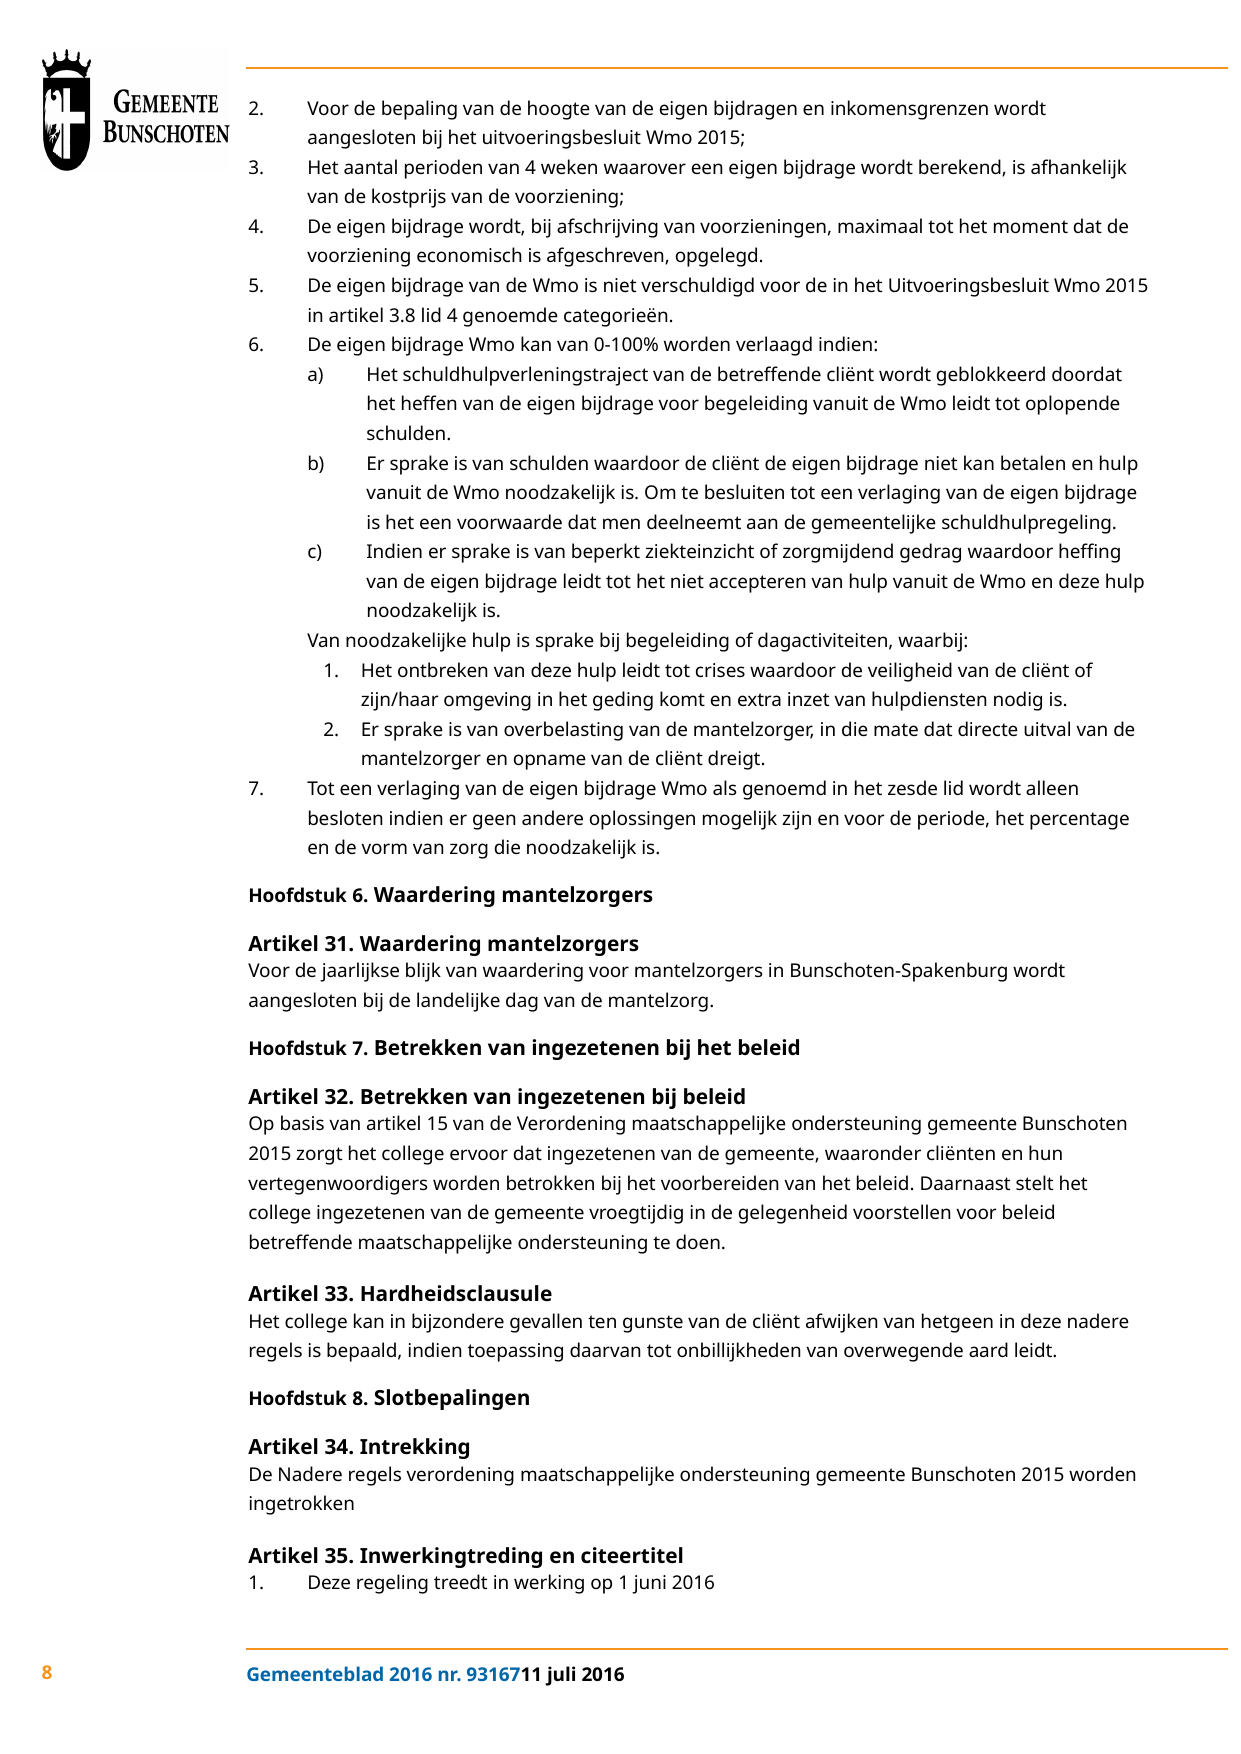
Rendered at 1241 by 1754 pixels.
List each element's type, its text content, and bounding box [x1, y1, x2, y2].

text Artikel 32. Betrekken van ingezetenen bij beleid [248, 1082, 1152, 1111]
list Het schuldhulpverleningstraject van de betreffende cliënt wordt geblokkeerd doordat het heffen van de eigen bijdrage voor begeleiding vanuit de Wmo leidt tot oplopende schulden. [307, 361, 1152, 446]
list Voor de bepaling van de hoogte van de eigen bijdragen en inkomensgrenzen wordt aangesloten bij het uitvoeringsbesluit Wmo 2015; [248, 95, 1152, 150]
text De Nadere regels verordening maatschappelijke ondersteuning gemeente Bunschoten 2015 worden ingetrokken [248, 1461, 1152, 1516]
list De eigen bijdrage van de Wmo is niet verschuldigd voor de in het Uitvoeringsbesluit Wmo 2015 in artikel 3.8 lid 4 genoemde categorieën. [248, 272, 1152, 328]
text Artikel 35. Inwerkingtreding en citeertitel [248, 1541, 1152, 1569]
text Voor de jaarlijkse blijk van waardering voor mantelzorgers in Bunschoten-Spakenburg wordt aangesloten bij de landelijke dag van de mantelzorg. [248, 958, 1152, 1013]
text Artikel 34. Intrekking [248, 1432, 1152, 1461]
list De eigen bijdrage Wmo kan van 0-100% worden verlaagd indien: [248, 331, 1152, 357]
text Hoofdstuk 8. Slotbepalingen [248, 1383, 1152, 1411]
picture [41, 47, 231, 172]
text Het college kan in bijzondere gevallen ten gunste van de cliënt afwijken van hetgeen in deze nadere regels is bepaald, indien toepassing daarvan tot onbillijkheden van overwegende aard leidt. [248, 1308, 1152, 1363]
list Het aantal perioden van 4 weken waarover een eigen bijdrage wordt berekend, is afhankelijk van de kostprijs van de voorziening; [248, 154, 1152, 209]
list Tot een verlaging van de eigen bijdrage Wmo als genoemd in het zesde lid wordt alleen besloten indien er geen andere oplossingen mogelijk zijn en voor de periode, het percentage en de vorm van zorg die noodzakelijk is. [248, 775, 1152, 860]
text Hoofdstuk 6. Waardering mantelzorgers [248, 880, 1152, 908]
text Hoofdstuk 7. Betrekken van ingezetenen bij het beleid [248, 1033, 1152, 1061]
list Van noodzakelijke hulp is sprake bij begeleiding of dagactiviteiten, waarbij: [248, 627, 1152, 653]
list De eigen bijdrage wordt, bij afschrijving van voorzieningen, maximaal tot het moment dat de voorziening economisch is afgeschreven, opgelegd. [248, 213, 1152, 268]
list Er sprake is van overbelasting van de mantelzorger, in die mate dat directe uitval van de mantelzorger en opname van de cliënt dreigt. [323, 716, 1152, 771]
list Indien er sprake is van beperkt ziekteinzicht of zorgmijdend gedrag waardoor heffing van de eigen bijdrage leidt tot het niet accepteren van hulp vanuit de Wmo en deze hulp noodzakelijk is. [307, 538, 1152, 623]
list Het ontbreken van deze hulp leidt tot crises waardoor de veiligheid van de cliënt of zijn/haar omgeving in het geding komt en extra inzet van hulpdiensten nodig is. [323, 657, 1152, 712]
list Deze regeling treedt in werking op 1 juni 2016 [248, 1569, 1152, 1595]
text Artikel 33. Hardheidsclausule [248, 1279, 1152, 1308]
text Artikel 31. Waardering mantelzorgers [248, 929, 1152, 958]
list Er sprake is van schulden waardoor de cliënt de eigen bijdrage niet kan betalen en hulp vanuit de Wmo noodzakelijk is. Om te besluiten tot een verlaging van de eigen bijdrage is het een voorwaarde dat men deelneemt aan de gemeentelijke schuldhulpregeling. [307, 450, 1152, 535]
text Op basis van artikel 15 van de Verordening maatschappelijke ondersteuning gemeente Bunschoten 2015 zorgt het college ervoor dat ingezetenen van de gemeente, waaronder cliënten en hun vertegenwoordigers worden betrokken bij het voorbereiden van het beleid. Daarnaast stelt het college ingezetenen van de gemeente vroegtijdig in de gelegenheid voorstellen voor beleid betreffende maatschappelijke ondersteuning te doen. [248, 1111, 1152, 1255]
